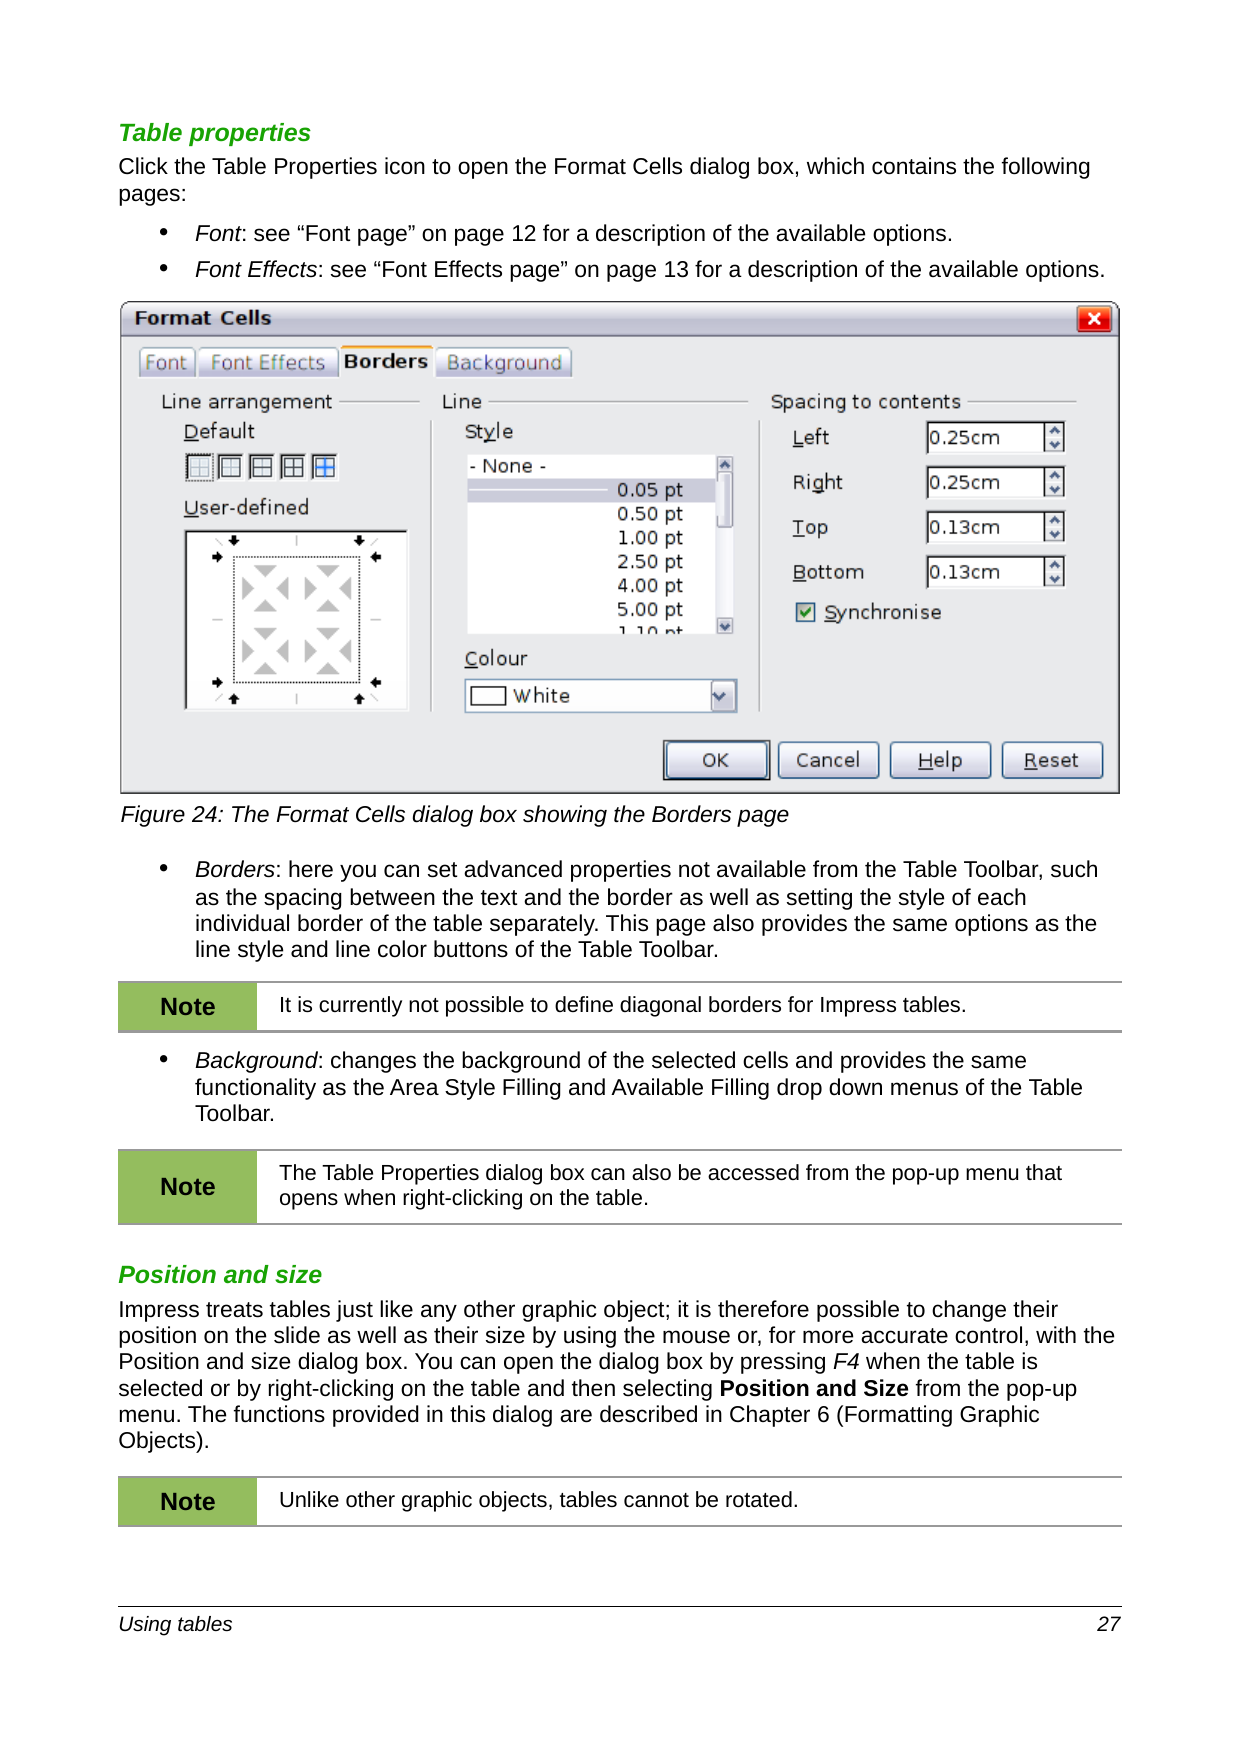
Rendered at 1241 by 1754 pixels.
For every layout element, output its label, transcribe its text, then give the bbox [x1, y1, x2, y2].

subtitle Table properties [118, 118, 1122, 147]
table_header It is currently not possible to define diagonal borders for Impress tables. [258, 983, 1122, 1030]
table_header Note [118, 983, 257, 1030]
table_header Unlike other graphic objects, tables cannot be rotated. [258, 1478, 1122, 1525]
subtitle Position and size [118, 1260, 1122, 1289]
text Figure 24: The Format Cells dialog box showing the Borders page [120, 801, 1120, 827]
list Background: changes the background of the selected cells and provides the same functionality as the Area Style Filling and Available Filling drop down menus of the Table Toolbar. [156, 1045, 1122, 1127]
picture [120, 301, 1120, 794]
table_header Note [118, 1151, 257, 1223]
list Font: see “Font page” on page 12 for a description of the available options. [156, 218, 1122, 248]
text Click the Table Properties icon to open the Format Cells dialog box, which contains the following pages: [118, 153, 1122, 206]
list Font Effects: see “Font Effects page” on page 13 for a description of the available options. [156, 254, 1122, 283]
table_header The Table Properties dialog box can also be accessed from the pop-up menu that opens when right-clicking on the table. [258, 1151, 1122, 1223]
text Impress treats tables just like any other graphic object; it is therefore possible to change their position on the slide as well as their size by using the mouse or, for more accurate control, with the Position and size dialog box. You can open the dialog box by pressing F4 when the table is selected or by right-clicking on the table and then selecting Position and Size from the pop-up menu. The functions provided in this dialog are described in Chapter 6 (Formatting Graphic Objects). [118, 1296, 1122, 1454]
list Borders: here you can set advanced properties not available from the Table Toolbar, such as the spacing between the text and the border as well as setting the style of each individual border of the table separately. This page also provides the same options as the line style and line color buttons of the Table Toolbar. [156, 854, 1122, 962]
table_header Note [118, 1478, 257, 1525]
